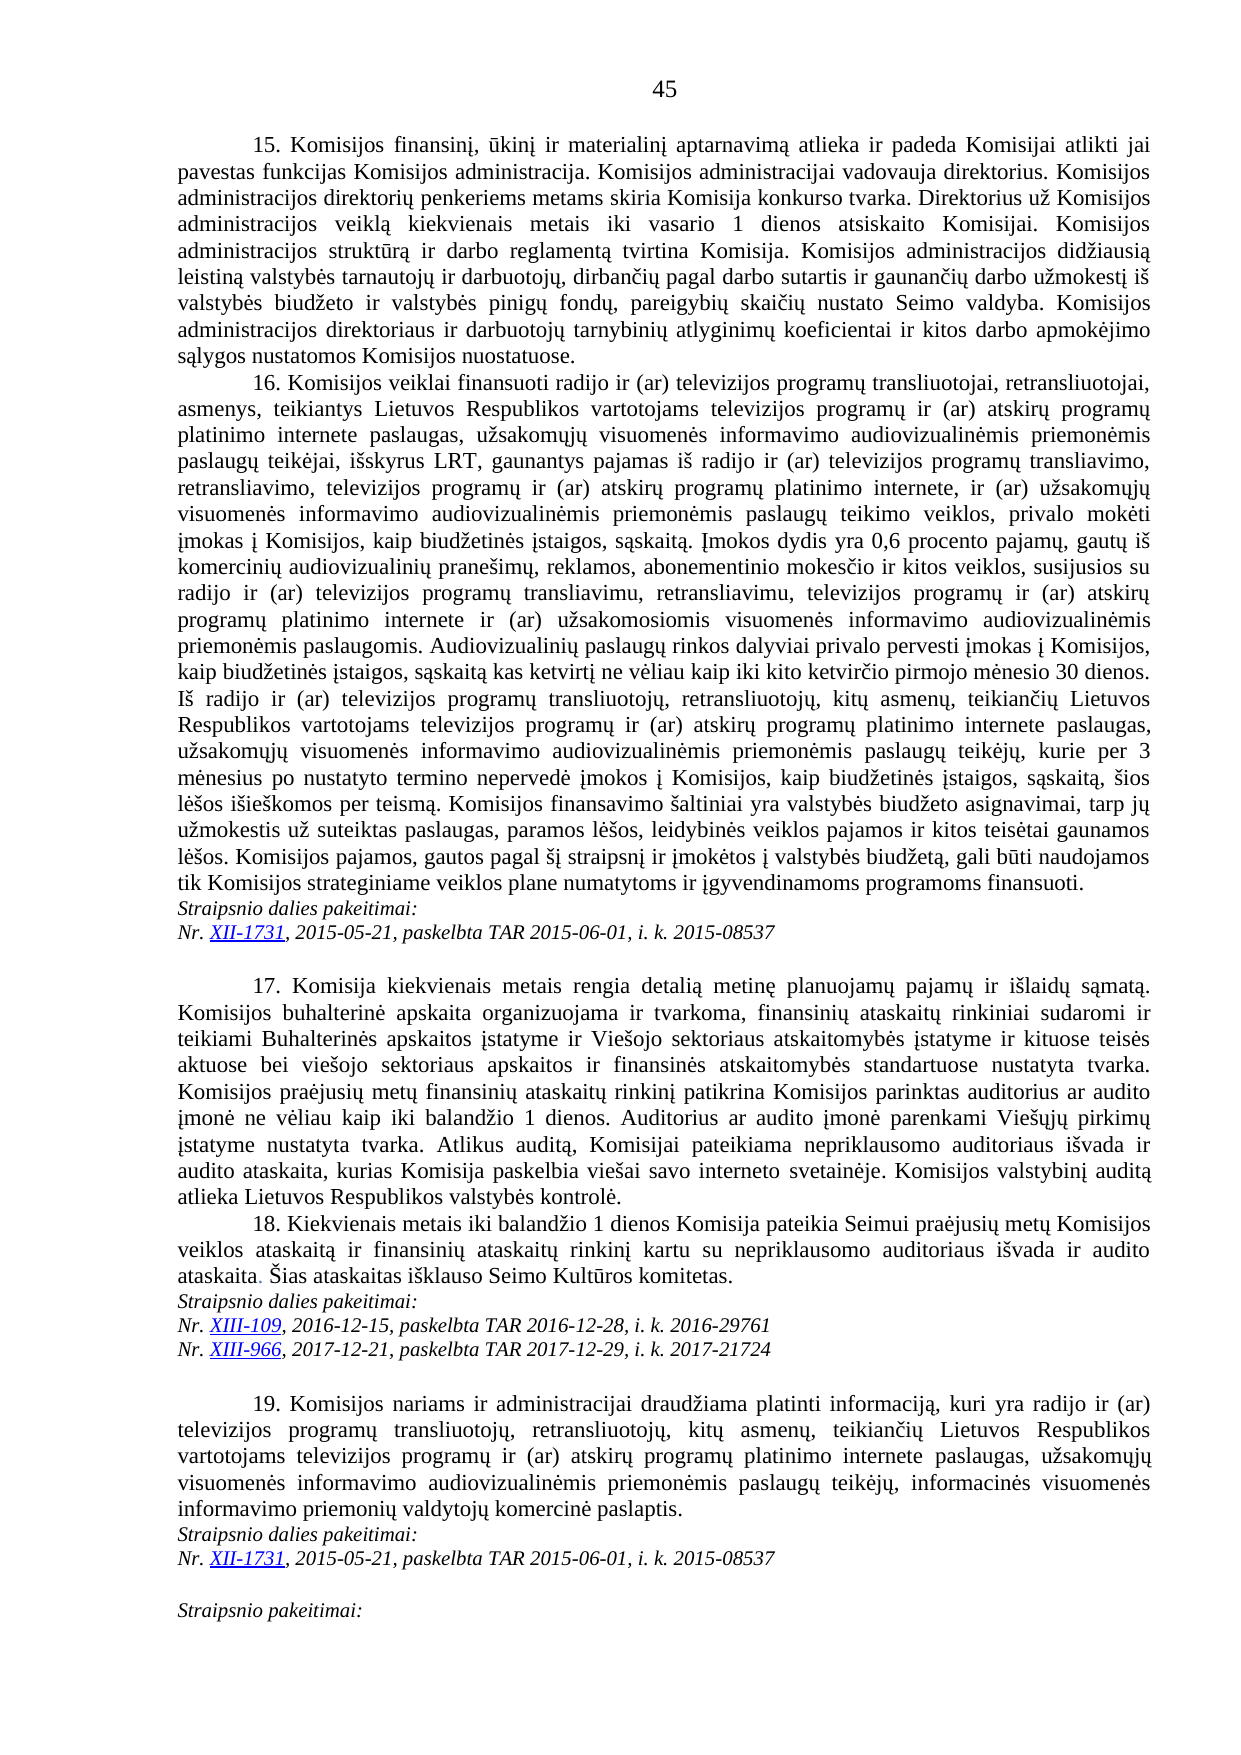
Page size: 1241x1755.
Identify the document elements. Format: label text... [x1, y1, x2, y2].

text Nr. XIII-966, 2017-12-21, paskelbta TAR 2017-12-29, i. k. 2017-21724 [177, 1337, 1152, 1361]
text 15. Komisijos finansinį, ūkinį ir materialinį aptarnavimą atlieka ir padeda Komisijai atlikti jai pavestas funkcijas Komisijos administracija. Komisijos administracijai vadovauja direktorius. Komisijos administracijos direktorių penkeriems metams skiria Komisija konkurso tvarka. Direktorius už Komisijos administracijos veiklą kiekvienais metais iki vasario 1 dienos atsiskaito Komisijai. Komisijos administracijos struktūrą ir darbo reglamentą tvirtina Komisija. Komisijos administracijos didžiausią leistiną valstybės tarnautojų ir darbuotojų, dirbančių pagal darbo sutartis ir gaunančių darbo užmokestį iš valstybės biudžeto ir valstybės pinigų fondų, pareigybių skaičių nustato Seimo valdyba. Komisijos administracijos direktoriaus ir darbuotojų tarnybinių atlyginimų koeficientai ir kitos darbo apmokėjimo sąlygos nustatomos Komisijos nuostatuose. [177, 131, 1152, 368]
text 16. Komisijos veiklai finansuoti radijo ir (ar) televizijos programų transliuotojai, retransliuotojai, asmenys, teikiantys Lietuvos Respublikos vartotojams televizijos programų ir (ar) atskirų programų platinimo internete paslaugas, užsakomųjų visuomenės informavimo audiovizualinėmis priemonėmis paslaugų teikėjai, išskyrus LRT, gaunantys pajamas iš radijo ir (ar) televizijos programų transliavimo, retransliavimo, televizijos programų ir (ar) atskirų programų platinimo internete, ir (ar) užsakomųjų visuomenės informavimo audiovizualinėmis priemonėmis paslaugų teikimo veiklos, privalo mokėti įmokas į Komisijos, kaip biudžetinės įstaigos, sąskaitą. Įmokos dydis yra 0,6 procento pajamų, gautų iš komercinių audiovizualinių pranešimų, reklamos, abonementinio mokesčio ir kitos veiklos, susijusios su radijo ir (ar) televizijos programų transliavimu, retransliavimu, televizijos programų ir (ar) atskirų programų platinimo internete ir (ar) užsakomosiomis visuomenės informavimo audiovizualinėmis priemonėmis paslaugomis. Audiovizualinių paslaugų rinkos dalyviai privalo pervesti įmokas į Komisijos, kaip biudžetinės įstaigos, sąskaitą kas ketvirtį ne vėliau kaip iki kito ketvirčio pirmojo mėnesio 30 dienos. Iš radijo ir (ar) televizijos programų transliuotojų, retransliuotojų, kitų asmenų, teikiančių Lietuvos Respublikos vartotojams televizijos programų ir (ar) atskirų programų platinimo internete paslaugas, užsakomųjų visuomenės informavimo audiovizualinėmis priemonėmis paslaugų teikėjų, kurie per 3 mėnesius po nustatyto termino nepervedė įmokos į Komisijos, kaip biudžetinės įstaigos, sąskaitą, šios lėšos išieškomos per teismą. Komisijos finansavimo šaltiniai yra valstybės biudžeto asignavimai, tarp jų užmokestis už suteiktas paslaugas, paramos lėšos, leidybinės veiklos pajamos ir kitos teisėtai gaunamos lėšos. Komisijos pajamos, gautos pagal šį straipsnį ir įmokėtos į valstybės biudžetą, gali būti naudojamos tik Komisijos strateginiame veiklos plane numatytoms ir įgyvendinamoms programoms finansuoti. [177, 368, 1152, 896]
text Straipsnio pakeitimai: [177, 1598, 1152, 1622]
text Nr. XIII-109, 2016-12-15, paskelbta TAR 2016-12-28, i. k. 2016-29761 [177, 1313, 1152, 1337]
text 17. Komisija kiekvienais metais rengia detalią metinę planuojamų pajamų ir išlaidų sąmatą. Komisijos buhalterinė apskaita organizuojama ir tvarkoma, finansinių ataskaitų rinkiniai sudaromi ir teikiami Buhalterinės apskaitos įstatyme ir Viešojo sektoriaus atskaitomybės įstatyme ir kituose teisės aktuose bei viešojo sektoriaus apskaitos ir finansinės atskaitomybės standartuose nustatyta tvarka. Komisijos praėjusių metų finansinių ataskaitų rinkinį patikrina Komisijos parinktas auditorius ar audito įmonė ne vėliau kaip iki balandžio 1 dienos. Auditorius ar audito įmonė parenkami Viešųjų pirkimų įstatyme nustatyta tvarka. Atlikus auditą, Komisijai pateikiama nepriklausomo auditoriaus išvada ir audito ataskaita, kurias Komisija paskelbia viešai savo interneto svetainėje. Komisijos valstybinį auditą atlieka Lietuvos Respublikos valstybės kontrolė. [177, 972, 1152, 1210]
text 18. Kiekvienais metais iki balandžio 1 dienos Komisija pateikia Seimui praėjusių metų Komisijos veiklos ataskaitą ir finansinių ataskaitų rinkinį kartu su nepriklausomo auditoriaus išvada ir audito ataskaita. Šias ataskaitas išklauso Seimo Kultūros komitetas. [177, 1210, 1152, 1289]
text Straipsnio dalies pakeitimai: [177, 896, 1152, 920]
text Nr. XII-1731, 2015-05-21, paskelbta TAR 2015-06-01, i. k. 2015-08537 [177, 1546, 1152, 1569]
text Nr. XII-1731, 2015-05-21, paskelbta TAR 2015-06-01, i. k. 2015-08537 [177, 920, 1152, 944]
text Straipsnio dalies pakeitimai: [177, 1521, 1152, 1546]
text Straipsnio dalies pakeitimai: [177, 1289, 1152, 1313]
text 19. Komisijos nariams ir administracijai draudžiama platinti informaciją, kuri yra radijo ir (ar) televizijos programų transliuotojų, retransliuotojų, kitų asmenų, teikiančių Lietuvos Respublikos vartotojams televizijos programų ir (ar) atskirų programų platinimo internete paslaugas, užsakomųjų visuomenės informavimo audiovizualinėmis priemonėmis paslaugų teikėjų, informacinės visuomenės informavimo priemonių valdytojų komercinė paslaptis. [177, 1390, 1152, 1521]
